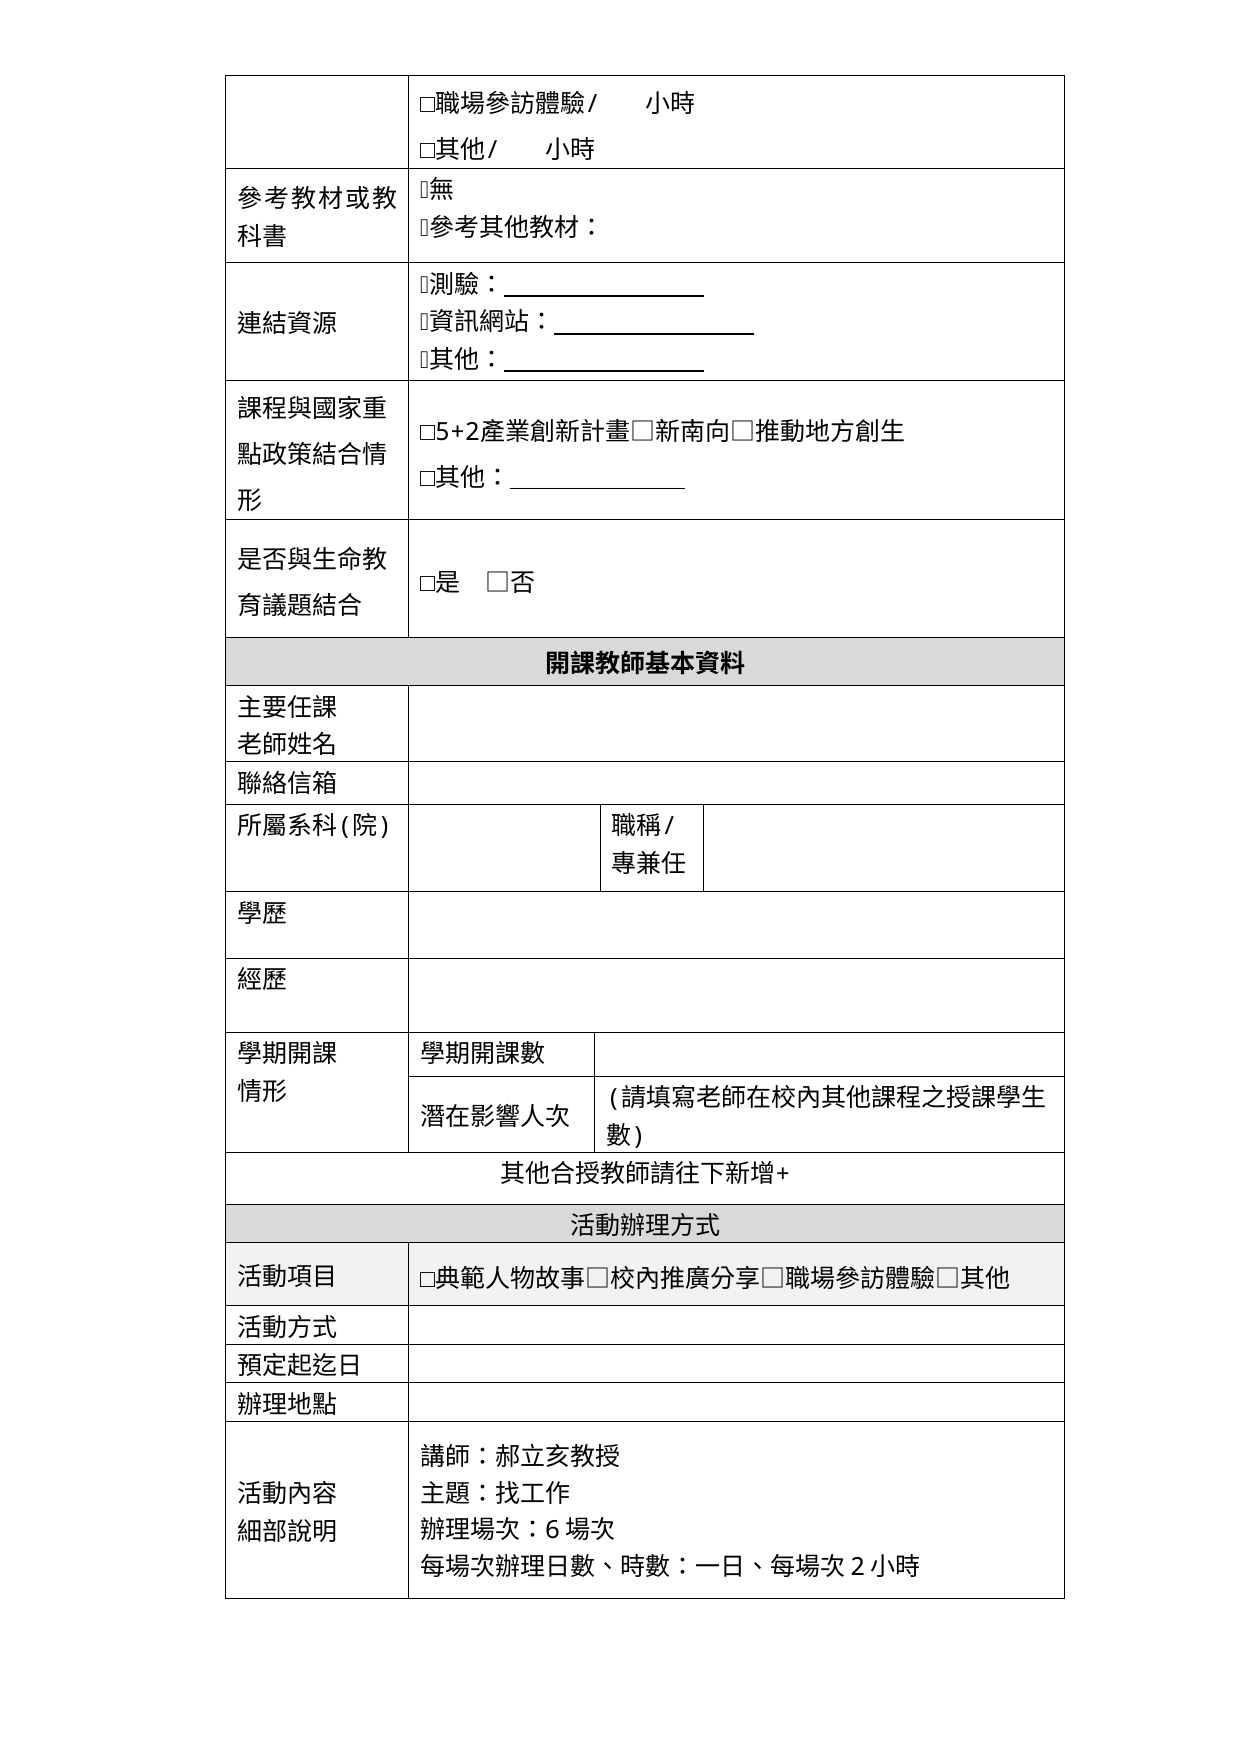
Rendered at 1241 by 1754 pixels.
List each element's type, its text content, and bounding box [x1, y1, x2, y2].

table_cell [226, 76, 408, 168]
table_cell [595, 1033, 1064, 1076]
table_cell 學期開課數 [409, 1033, 594, 1076]
table_cell 活動辦理方式 [226, 1205, 1064, 1242]
table_cell 學歷 [226, 892, 408, 958]
table_cell (請填寫老師在校內其他課程之授課學生數) [595, 1077, 1064, 1152]
table_cell 學期開課 情形 [226, 1033, 408, 1152]
table_cell □是 □否 [409, 520, 1064, 637]
table_cell 活動項目 [226, 1243, 408, 1305]
table_cell 聯絡信箱 [226, 762, 408, 804]
table_cell □5+2產業創新計畫□新南向□推動地方創生 □其他：＿＿＿＿＿＿＿ [409, 381, 1064, 519]
table_cell [409, 1383, 1064, 1421]
table_cell 開課教師基本資料 [226, 638, 1064, 685]
table_cell [409, 686, 1064, 761]
table_cell 是否與生命教育議題結合 [226, 520, 408, 637]
table_cell 所屬系科(院) [226, 805, 408, 891]
table_cell 講師：郝立亥教授 主題：找工作 辦理場次：6場次 每場次辦理日數、時數：一日、每場次2小時 [409, 1422, 1064, 1598]
table_cell [409, 892, 1064, 958]
table_cell 連結資源 [226, 263, 408, 380]
table_cell 辦理地點 [226, 1383, 408, 1421]
table_cell [409, 1306, 1064, 1343]
table_cell 參考教材或教科書 [226, 169, 408, 262]
table_cell □典範人物故事□校內推廣分享□職場參訪體驗□其他 [409, 1243, 1064, 1305]
table_cell [409, 805, 600, 891]
table_cell 無 參考其他教材： [409, 169, 1064, 262]
table_cell 潛在影響人次 [409, 1077, 594, 1152]
table_cell [409, 959, 1064, 1032]
table_cell 經歷 [226, 959, 408, 1032]
table_cell [704, 805, 1064, 891]
table_cell 主要任課 老師姓名 [226, 686, 408, 761]
table_cell 測驗： 資訊網站： 其他： [409, 263, 1064, 380]
table_cell 預定起迄日 [226, 1345, 408, 1382]
table_cell □職場參訪體驗/ 小時 □其他/ 小時 [409, 76, 1064, 168]
table_cell 活動方式 [226, 1306, 408, 1343]
table_cell [409, 1345, 1064, 1382]
table_cell 其他合授教師請往下新增+ [226, 1153, 1064, 1203]
table_cell [409, 762, 1064, 804]
table_cell 課程與國家重點政策結合情形 [226, 381, 408, 519]
table_cell 活動內容 細部說明 [226, 1422, 408, 1598]
table_cell 職稱/專兼任 [601, 805, 703, 891]
